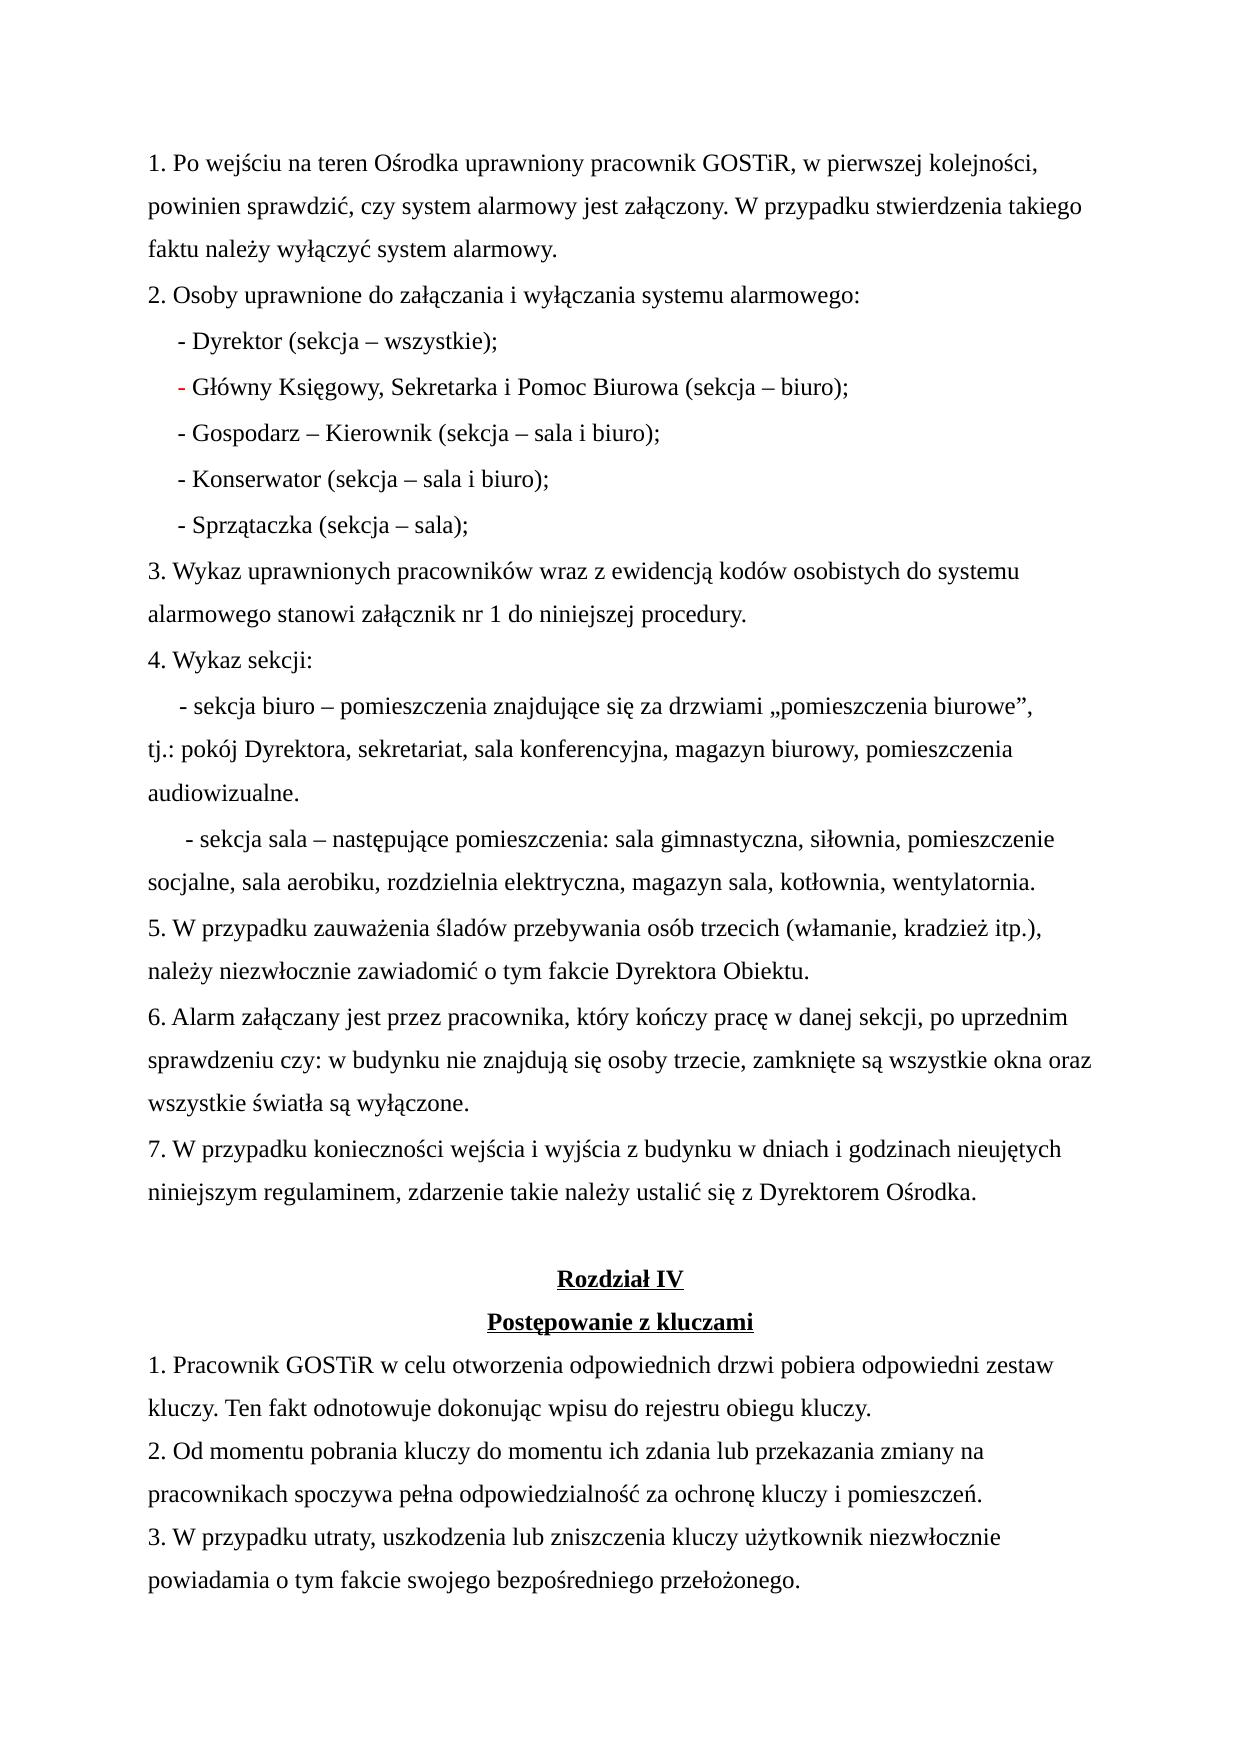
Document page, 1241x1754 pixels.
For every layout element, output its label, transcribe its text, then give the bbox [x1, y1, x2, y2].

text - sekcja biuro – pomieszczenia znajdujące się za drzwiami „pomieszczenia biurowe”, tj.: pokój Dyrektora, sekretariat, sala konferencyjna, magazyn biurowy, pomieszczenia audiowizualne. [148, 691, 1093, 806]
list 3. Wykaz uprawnionych pracowników wraz z ewidencją kodów osobistych do systemu alarmowego stanowi załącznik nr 1 do niniejszej procedury. [148, 556, 1093, 628]
list 1. Pracownik GOSTiR w celu otworzenia odpowiednich drzwi pobiera odpowiedni zestaw kluczy. Ten fakt odnotowuje dokonując wpisu do rejestru obiegu kluczy. [148, 1350, 1093, 1422]
list 1. Po wejściu na teren Ośrodka uprawniony pracownik GOSTiR, w pierwszej kolejności, powinien sprawdzić, czy system alarmowy jest załączony. W przypadku stwierdzenia takiego faktu należy wyłączyć system alarmowy. [148, 148, 1093, 263]
text - Główny Księgowy, Sekretarka i Pomoc Biurowa (sekcja – biuro); [177, 372, 1093, 401]
text - Konserwator (sekcja – sala i biuro); [177, 464, 1093, 493]
list 7. W przypadku konieczności wejścia i wyjścia z budynku w dniach i godzinach nieujętych niniejszym regulaminem, zdarzenie takie należy ustalić się z Dyrektorem Ośrodka. [148, 1134, 1093, 1206]
list 3. W przypadku utraty, uszkodzenia lub zniszczenia kluczy użytkownik niezwłocznie powiadamia o tym fakcie swojego bezpośredniego przełożonego. [148, 1522, 1093, 1594]
text - Sprzątaczka (sekcja – sala); [148, 510, 1093, 539]
text - Gospodarz – Kierownik (sekcja – sala i biuro); [177, 418, 1093, 447]
text - sekcja sala – następujące pomieszczenia: sala gimnastyczna, siłownia, pomieszczenie socjalne, sala aerobiku, rozdzielnia elektryczna, magazyn sala, kotłownia, wentylatornia. [148, 824, 1093, 896]
text - Dyrektor (sekcja – wszystkie); [177, 326, 1093, 355]
text Postępowanie z kluczami [148, 1307, 1093, 1336]
list 6. Alarm załączany jest przez pracownika, który kończy pracę w danej sekcji, po uprzednim sprawdzeniu czy: w budynku nie znajdują się osoby trzecie, zamknięte są wszystkie okna oraz wszystkie światła są wyłączone. [148, 1002, 1093, 1117]
text Rozdział IV [148, 1264, 1093, 1292]
list 5. W przypadku zauważenia śladów przebywania osób trzecich (włamanie, kradzież itp.), należy niezwłocznie zawiadomić o tym fakcie Dyrektora Obiektu. [148, 913, 1093, 985]
list 4. Wykaz sekcji: [148, 645, 1093, 674]
list 2. Osoby uprawnione do załączania i wyłączania systemu alarmowego: [148, 280, 1093, 309]
list 2. Od momentu pobrania kluczy do momentu ich zdania lub przekazania zmiany na pracownikach spoczywa pełna odpowiedzialność za ochronę kluczy i pomieszczeń. [148, 1436, 1093, 1508]
